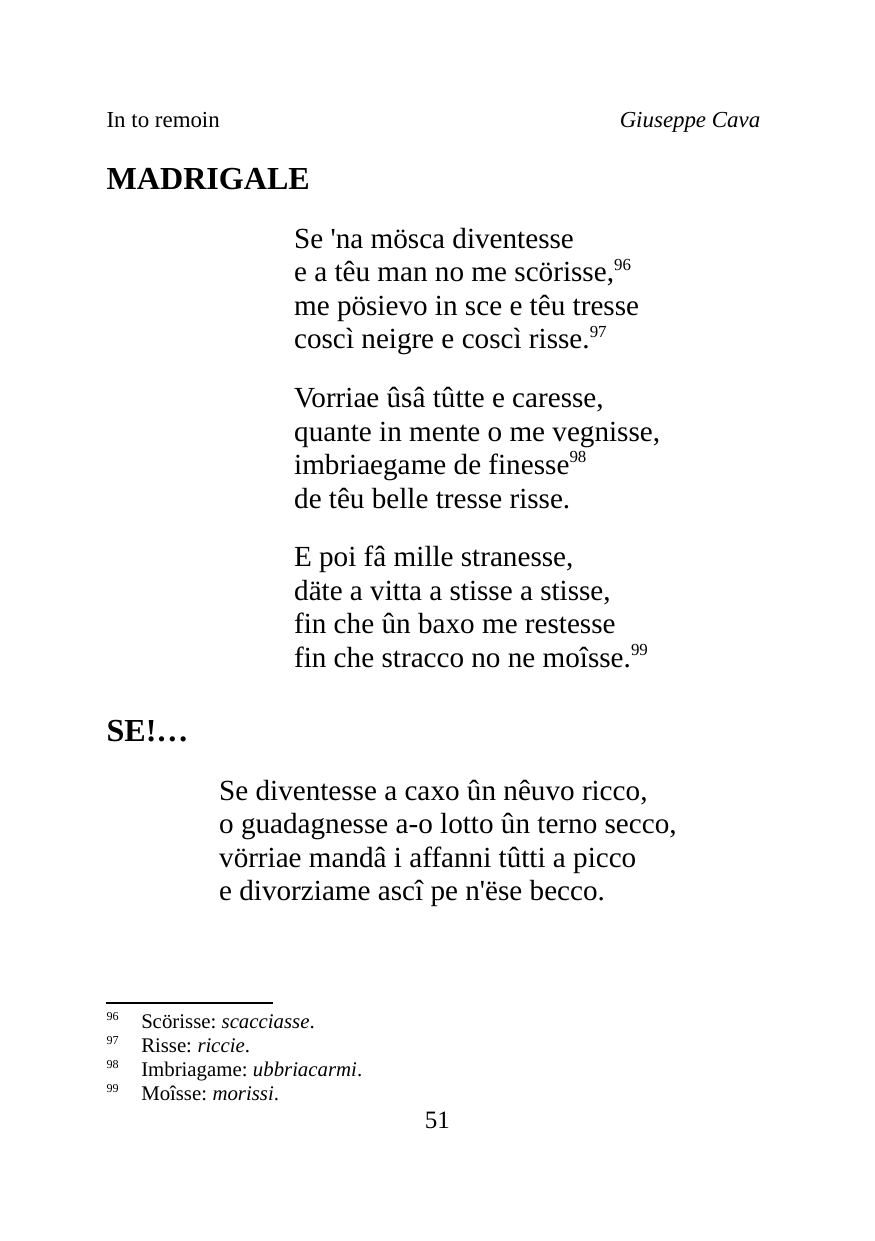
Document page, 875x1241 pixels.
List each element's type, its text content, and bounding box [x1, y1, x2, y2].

text Imbriagame: ubbriacarmi. [106, 1057, 768, 1081]
text Se 'na mösca diventesse e a têu man no me scörisse, me pösievo in sce e têu tresse coscì neigre e coscì risse. [294, 221, 768, 355]
text Moîsse: morissi. [106, 1081, 768, 1105]
text Scörisse: scacciasse. [106, 1009, 768, 1033]
text Vorriae ûsâ tûtte e caresse, quante in mente o me vegnisse, imbriaegame de finesse de têu belle tresse risse. [294, 380, 768, 514]
text Risse: riccie. [106, 1033, 768, 1057]
text Se diventesse a caxo ûn nêuvo ricco, o guadagnesse a-o lotto ûn terno secco, vörriae mandâ i affanni tûtti a picco e divorziame ascî pe n'ëse becco. [219, 773, 768, 907]
text E poi fâ mille stranesse, däte a vitta a stisse a stisse, fin che ûn baxo me restesse fin che stracco no ne moîsse. [294, 539, 768, 673]
subtitle SE!… [106, 711, 768, 748]
subtitle MADRIGALE [106, 159, 768, 196]
